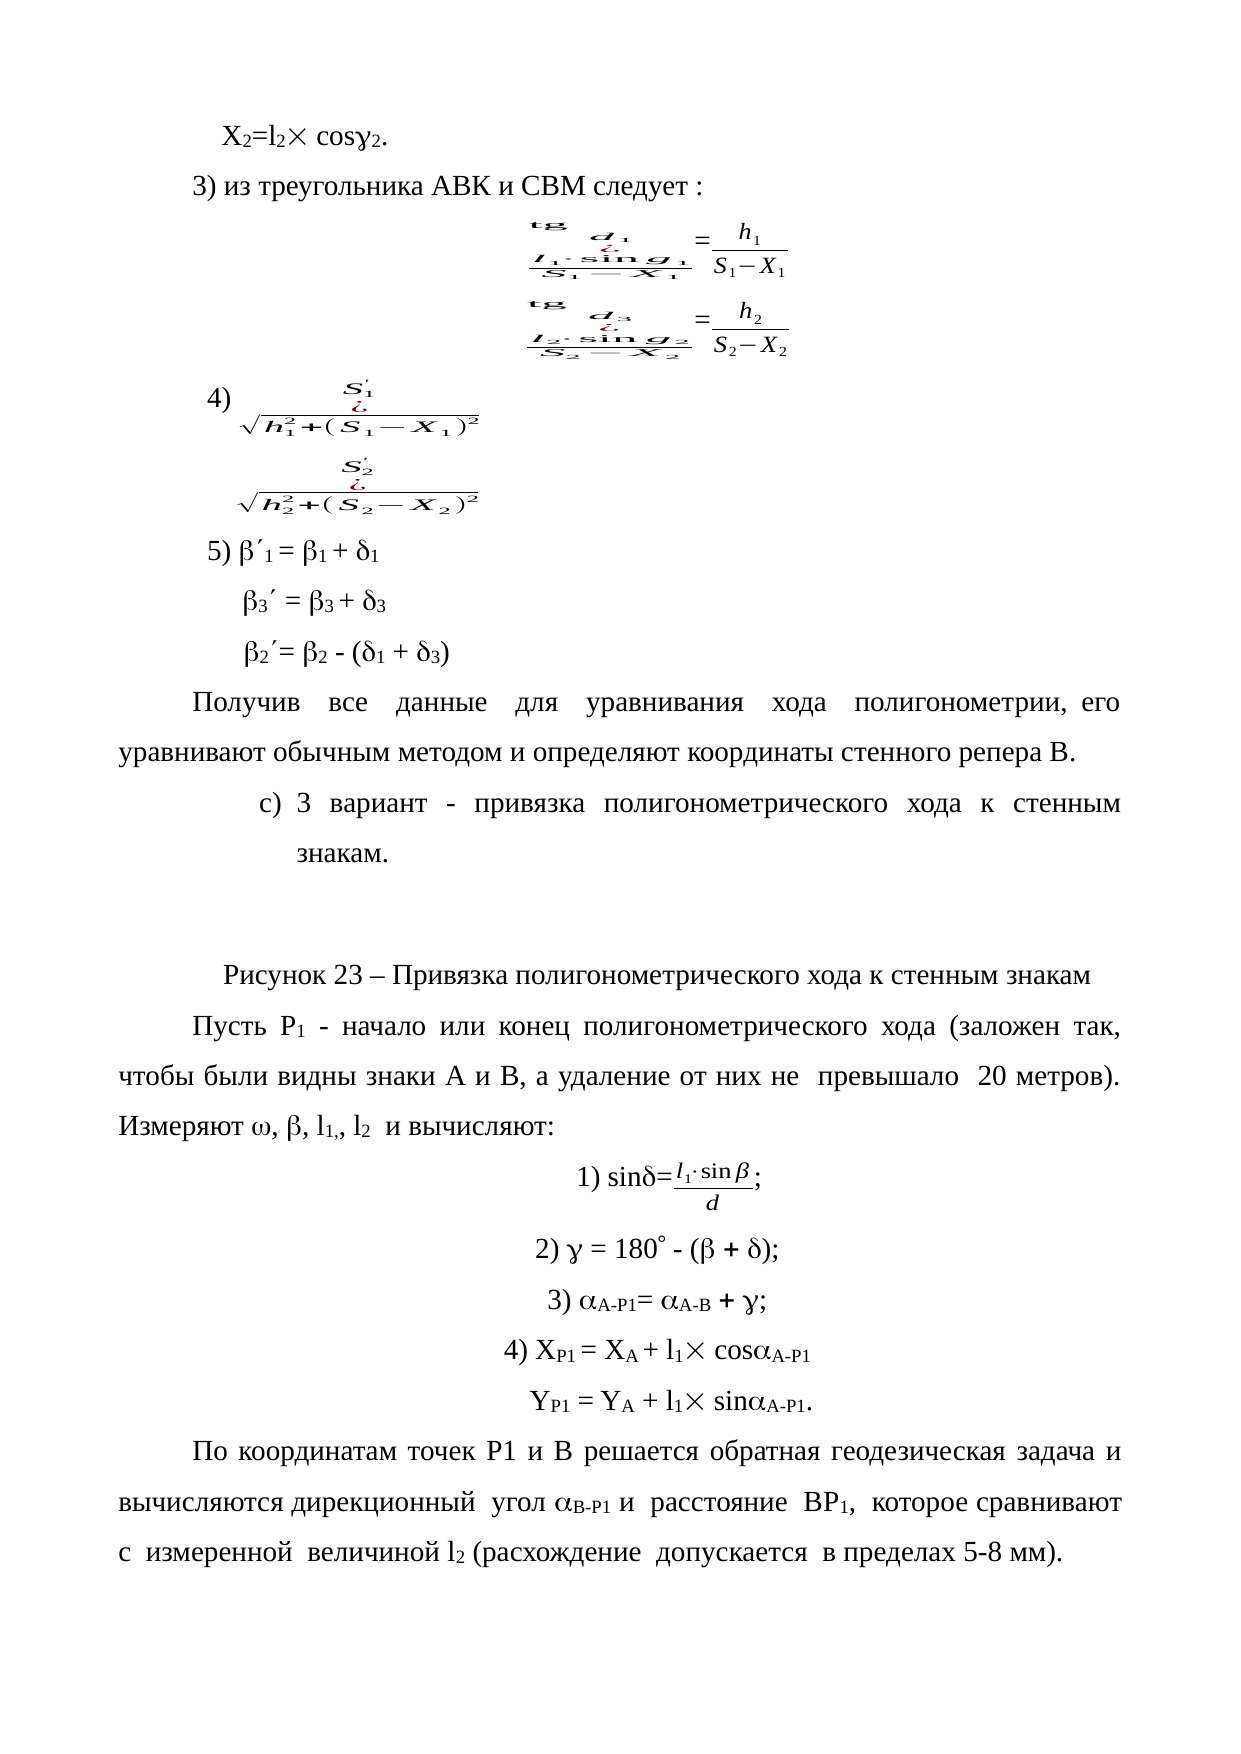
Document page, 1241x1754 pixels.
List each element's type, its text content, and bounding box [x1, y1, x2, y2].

text = [118, 298, 1122, 361]
text X2=l2 cos2. [118, 118, 1122, 152]
text 5) 1 = 1 + 1 [118, 533, 1122, 566]
text 2)  = 180 - (  ); [118, 1232, 1122, 1265]
text 4) [118, 377, 1122, 438]
text Рисунок 23 – Привязка полигонометрического хода к стенным знакам [118, 928, 1122, 991]
text 4) XP1 = XA + l1 cosA-P1 [118, 1332, 1122, 1366]
text 3) A-P1= A-B  ; [118, 1282, 1122, 1316]
text По координатам точек Р1 и В решается обратная геодезическая задача и вычисляются дирекционный угол B-P1 и расстояние ВР1, которое сравнивают с измеренной величиной l2 (расхождение допускается в пределах 5-8 мм). [118, 1433, 1122, 1568]
text Пусть Р1 - начало или конец полигонометрического хода (заложен так, чтобы были видны знаки А и В, а удаление от них не превышало 20 метров). Измеряют , , l1,, l2 и вычисляют: [118, 1008, 1122, 1142]
text 3 = 3 + 3 [118, 583, 1122, 617]
text = [118, 219, 1122, 281]
text YP1 = YA + l1 sinA-P1. [118, 1383, 1122, 1417]
text 2= 2 - (1 + 3) [118, 634, 1122, 667]
text 3) из треугольника АВК и СВМ следует : [118, 168, 1122, 202]
text 1) sin=; [118, 1159, 1122, 1215]
text Получив все данные для уравнивания хода полигонометрии, его уравнивают обычным методом и определяют координаты стенного репера В. [118, 684, 1122, 768]
list 3 вариант - привязка полигонометрического хода к стенным знакам. [259, 785, 1122, 868]
